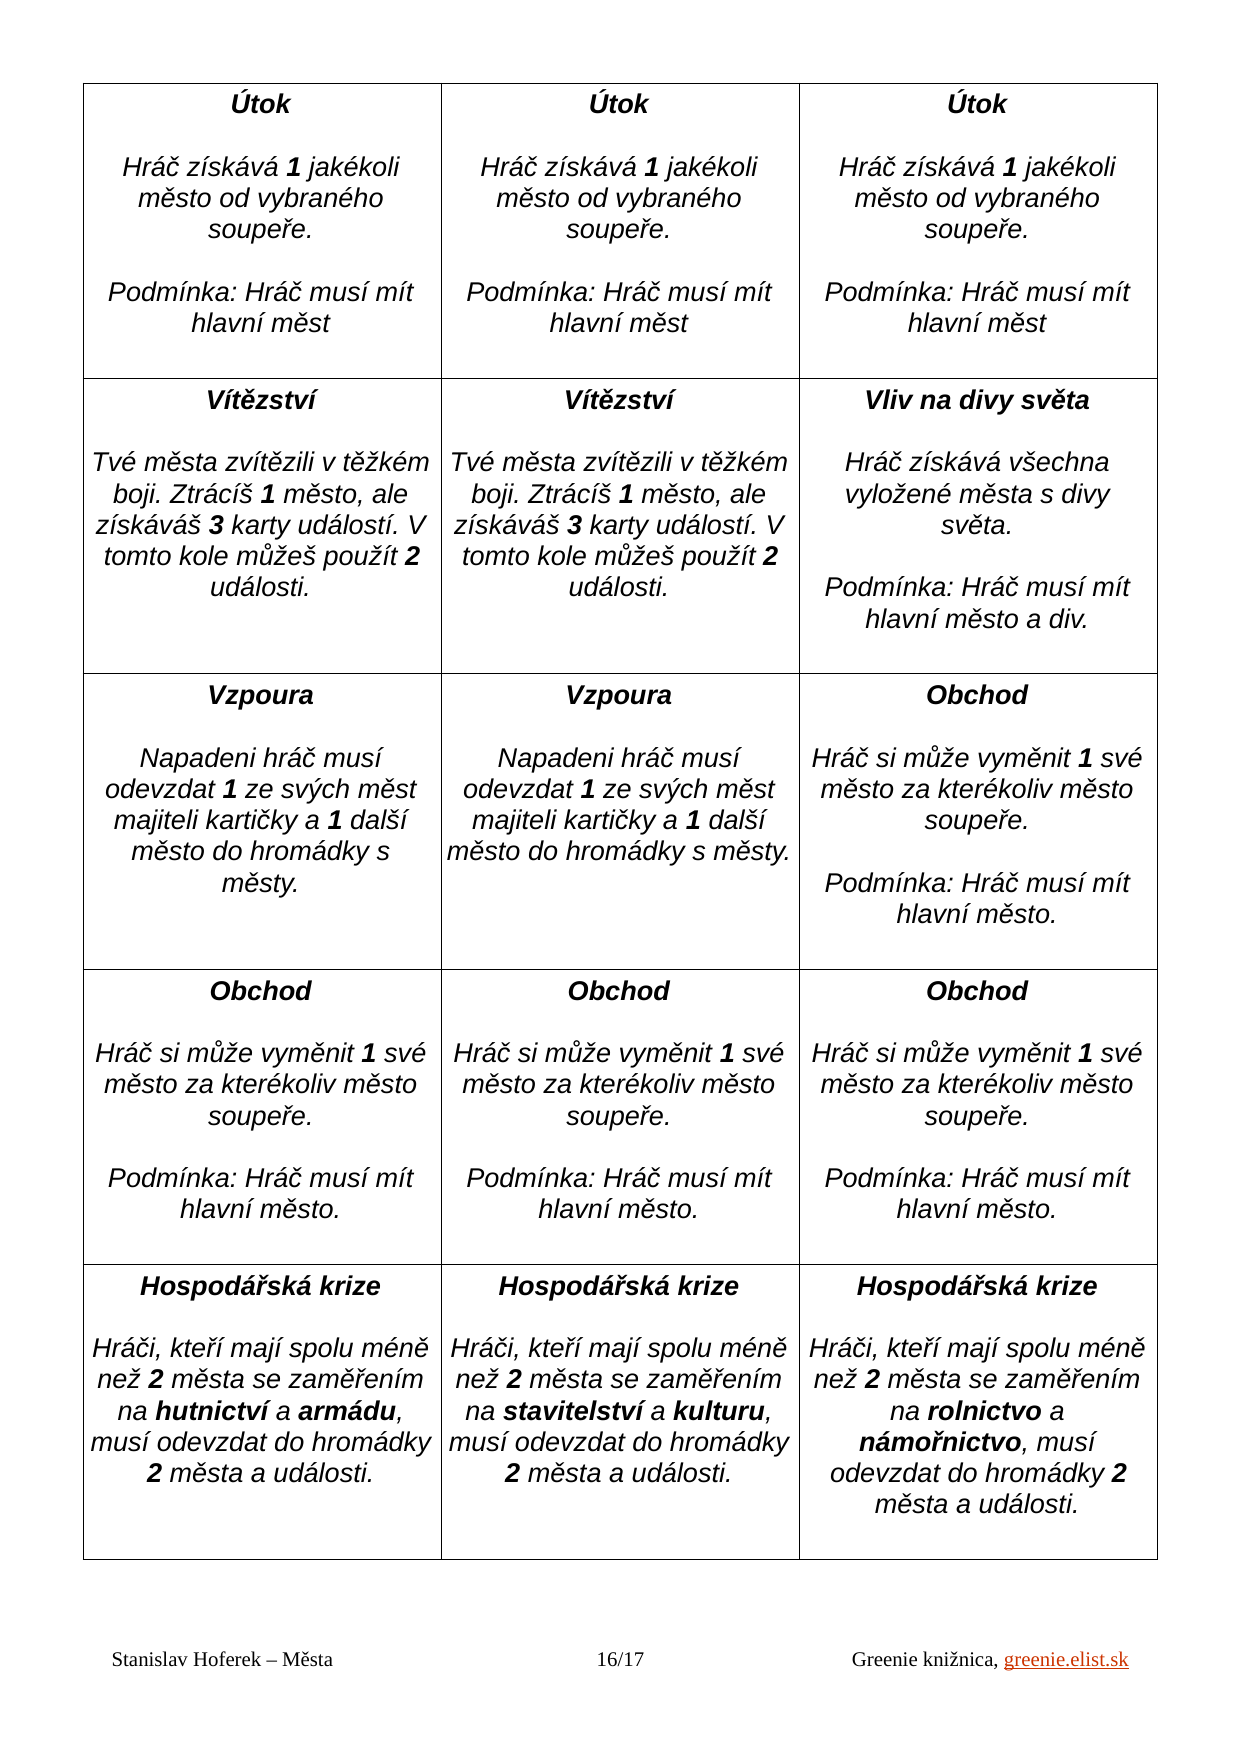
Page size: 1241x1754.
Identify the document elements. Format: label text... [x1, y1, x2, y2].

table_cell Obchod Hráč si může vyměnit 1 své město za kterékoliv město soupeře. Podmínka: Hráč musí mít hlavní město. [442, 970, 799, 1264]
table_cell Útok Hráč získává 1 jakékoli město od vybraného soupeře. Podmínka: Hráč musí mít hlavní měst [800, 84, 1157, 378]
table_cell Vítězství Tvé města zvítězili v těžkém boji. Ztrácíš 1 město, ale získáváš 3 karty událostí. V tomto kole můžeš použít 2 události. [442, 379, 799, 673]
table_cell Obchod Hráč si může vyměnit 1 své město za kterékoliv město soupeře. Podmínka: Hráč musí mít hlavní město. [84, 970, 441, 1264]
table_cell Útok Hráč získává 1 jakékoli město od vybraného soupeře. Podmínka: Hráč musí mít hlavní měst [442, 84, 799, 378]
table_cell Obchod Hráč si může vyměnit 1 své město za kterékoliv město soupeře. Podmínka: Hráč musí mít hlavní město. [800, 674, 1157, 969]
table_cell Vítězství Tvé města zvítězili v těžkém boji. Ztrácíš 1 město, ale získáváš 3 karty událostí. V tomto kole můžeš použít 2 události. [84, 379, 441, 673]
table_cell Hospodářská krize Hráči, kteří mají spolu méně než 2 města se zaměřením na hutnictví a armádu, musí odevzdat do hromádky 2 města a události. [84, 1265, 441, 1559]
table_cell Hospodářská krize Hráči, kteří mají spolu méně než 2 města se zaměřením na stavitelství a kulturu, musí odevzdat do hromádky 2 města a události. [442, 1265, 799, 1559]
table_cell Vliv na divy světa Hráč získává všechna vyložené města s divy světa. Podmínka: Hráč musí mít hlavní město a div. [800, 379, 1157, 673]
table_cell Útok Hráč získává 1 jakékoli město od vybraného soupeře. Podmínka: Hráč musí mít hlavní měst [84, 84, 441, 378]
table_cell Vzpoura Napadeni hráč musí odevzdat 1 ze svých měst majiteli kartičky a 1 další město do hromádky s městy. [84, 674, 441, 969]
table_cell Hospodářská krize Hráči, kteří mají spolu méně než 2 města se zaměřením na rolnictvo a námořnictvo, musí odevzdat do hromádky 2 města a události. [800, 1265, 1157, 1559]
table_cell Obchod Hráč si může vyměnit 1 své město za kterékoliv město soupeře. Podmínka: Hráč musí mít hlavní město. [800, 970, 1157, 1264]
table_cell Vzpoura Napadeni hráč musí odevzdat 1 ze svých měst majiteli kartičky a 1 další město do hromádky s městy. [442, 674, 799, 969]
